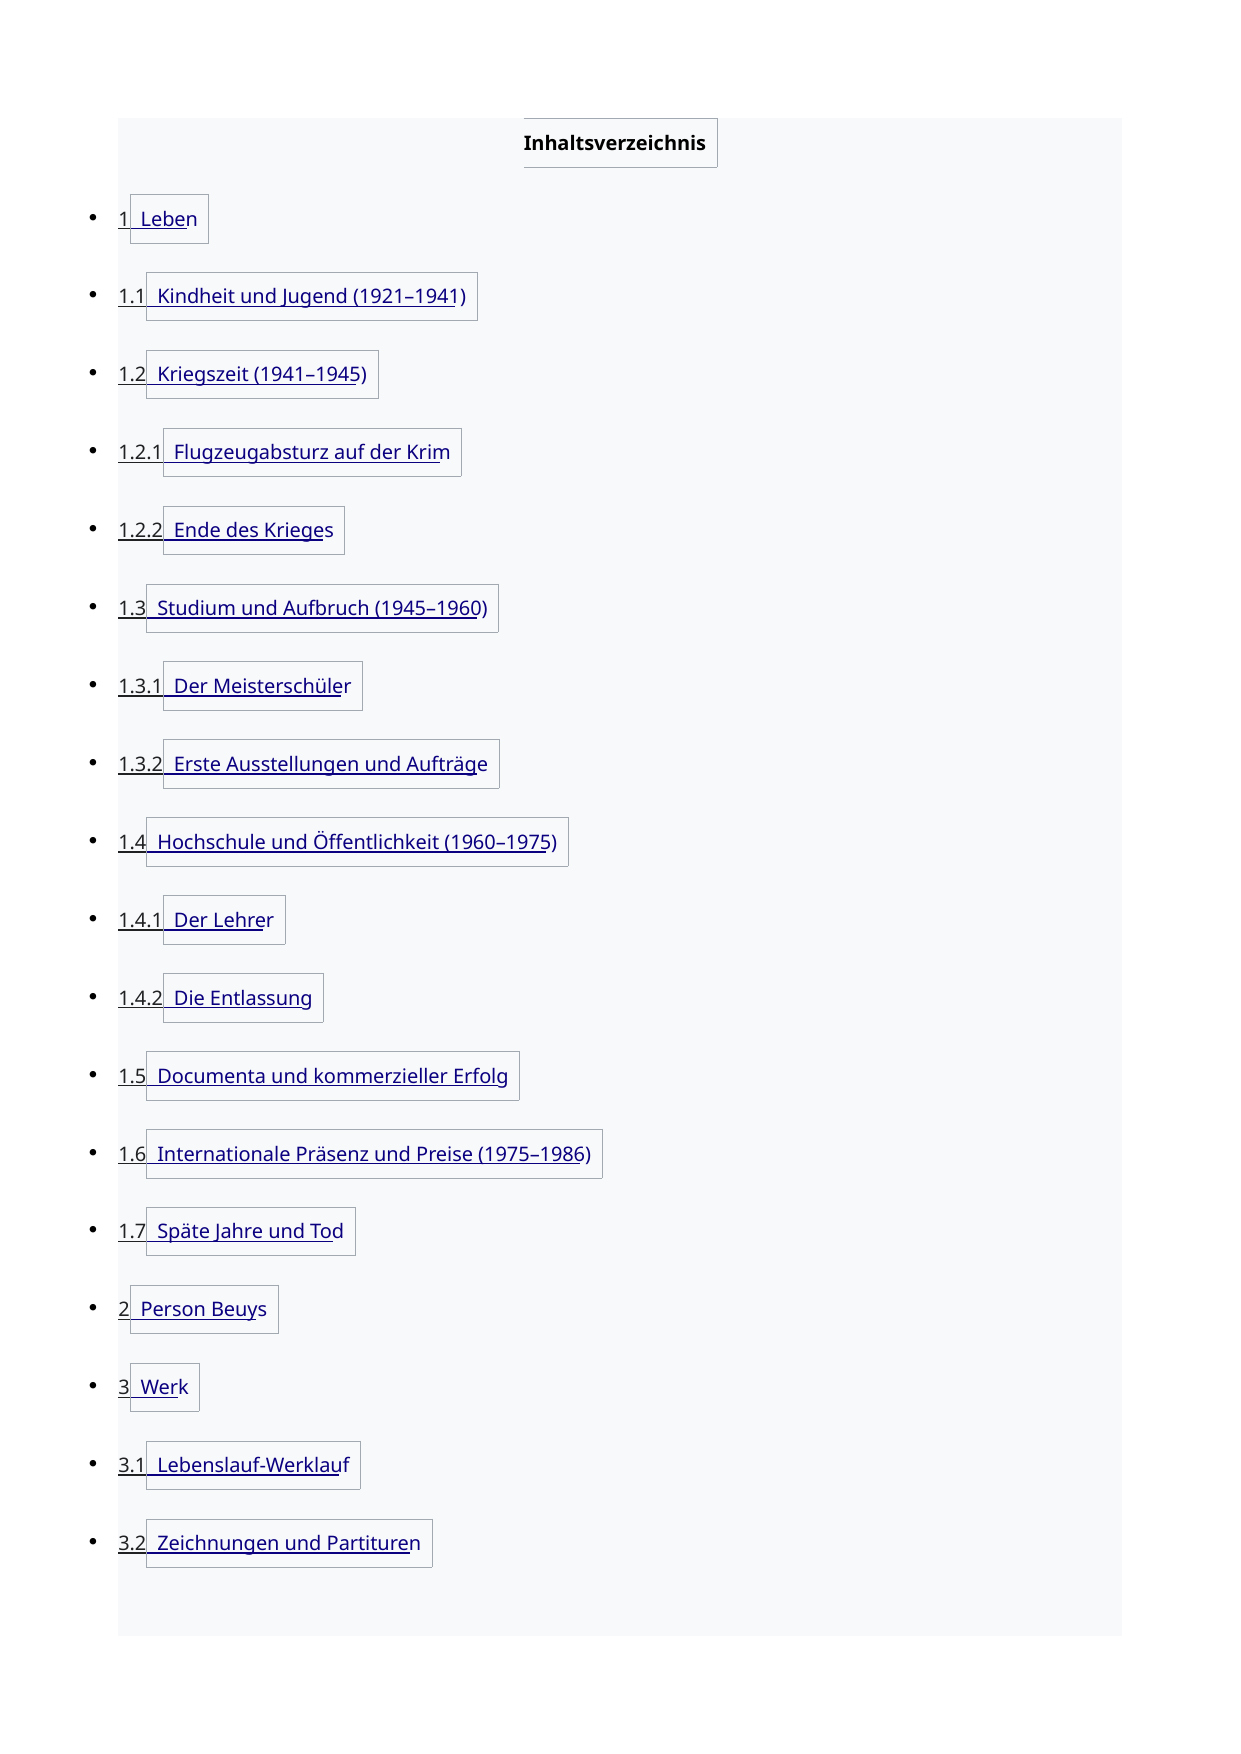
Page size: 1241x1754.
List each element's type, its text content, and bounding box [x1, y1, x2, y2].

list [118, 931, 163, 944]
list Die Entlassung [164, 974, 323, 1022]
list 3.1 [118, 1441, 146, 1474]
list [356, 1207, 1122, 1256]
list Internationale Präsenz und Preise (1975–1986) [147, 1130, 602, 1178]
list [279, 1285, 1122, 1333]
list [603, 1129, 1122, 1178]
list 1.3Studium und Aufbruch (1945–1960) [499, 583, 1122, 632]
list 1.2 [118, 350, 146, 384]
list [379, 350, 1122, 398]
list [500, 739, 1122, 788]
list 1.5 [118, 1051, 146, 1085]
list [118, 1008, 163, 1022]
list 1.1 [118, 272, 146, 306]
list 3 [118, 1363, 130, 1397]
subtitle Inhaltsverzeichnis [118, 118, 717, 167]
list Documenta und kommerzieller Erfolg [147, 1052, 519, 1100]
list [462, 428, 1122, 476]
list [200, 1363, 1122, 1411]
list [569, 817, 1122, 866]
list 1.6 [118, 1129, 146, 1163]
list Erste Ausstellungen und Aufträge [164, 740, 499, 788]
list 1.3.1 [118, 661, 163, 695]
list Leben [131, 195, 208, 243]
list 1.3Studium und Aufbruch (1945–1960) [147, 585, 498, 632]
list [209, 194, 1122, 243]
list [345, 506, 1122, 554]
list 1.4.1 [118, 895, 163, 929]
list 1.4.2 [118, 973, 163, 1007]
list [118, 1398, 130, 1411]
list Flugzeugabsturz auf der Krim [164, 429, 461, 476]
list [286, 895, 1122, 944]
list Person Beuys [131, 1286, 278, 1333]
list [118, 541, 163, 554]
list Kindheit und Jugend (1921–1941) [147, 273, 477, 320]
list Hochschule und Öffentlichkeit (1960–1975) [147, 818, 568, 866]
list [118, 697, 163, 710]
list [363, 661, 1122, 710]
list 1 [118, 194, 130, 228]
subtitle [718, 118, 1122, 167]
list [324, 973, 1122, 1022]
list Der Meisterschüler [164, 662, 362, 710]
list [520, 1051, 1122, 1100]
list [361, 1441, 1122, 1489]
list 3.2Zeichnungen und Partituren [433, 1518, 1122, 1567]
list 3.2Zeichnungen und Partituren [147, 1520, 432, 1567]
list Lebenslauf-Werklauf [147, 1442, 360, 1489]
list 3.2Zeichnungen und Partituren [118, 1518, 432, 1552]
list Kriegszeit (1941–1945) [147, 351, 378, 398]
list Der Lehrer [164, 896, 285, 944]
list 1.3.2 [118, 739, 163, 773]
list 2 [118, 1285, 130, 1319]
list 1.3Studium und Aufbruch (1945–1960) [118, 583, 498, 617]
list Ende des Krieges [164, 507, 344, 554]
list Werk [131, 1364, 199, 1411]
list 1.4 [118, 817, 146, 851]
list 1.2.1 [118, 428, 163, 462]
list 1.2.2 [118, 506, 163, 539]
list 1.7 [118, 1207, 146, 1241]
list [118, 229, 130, 243]
list Späte Jahre und Tod [147, 1208, 355, 1255]
list [478, 272, 1122, 321]
